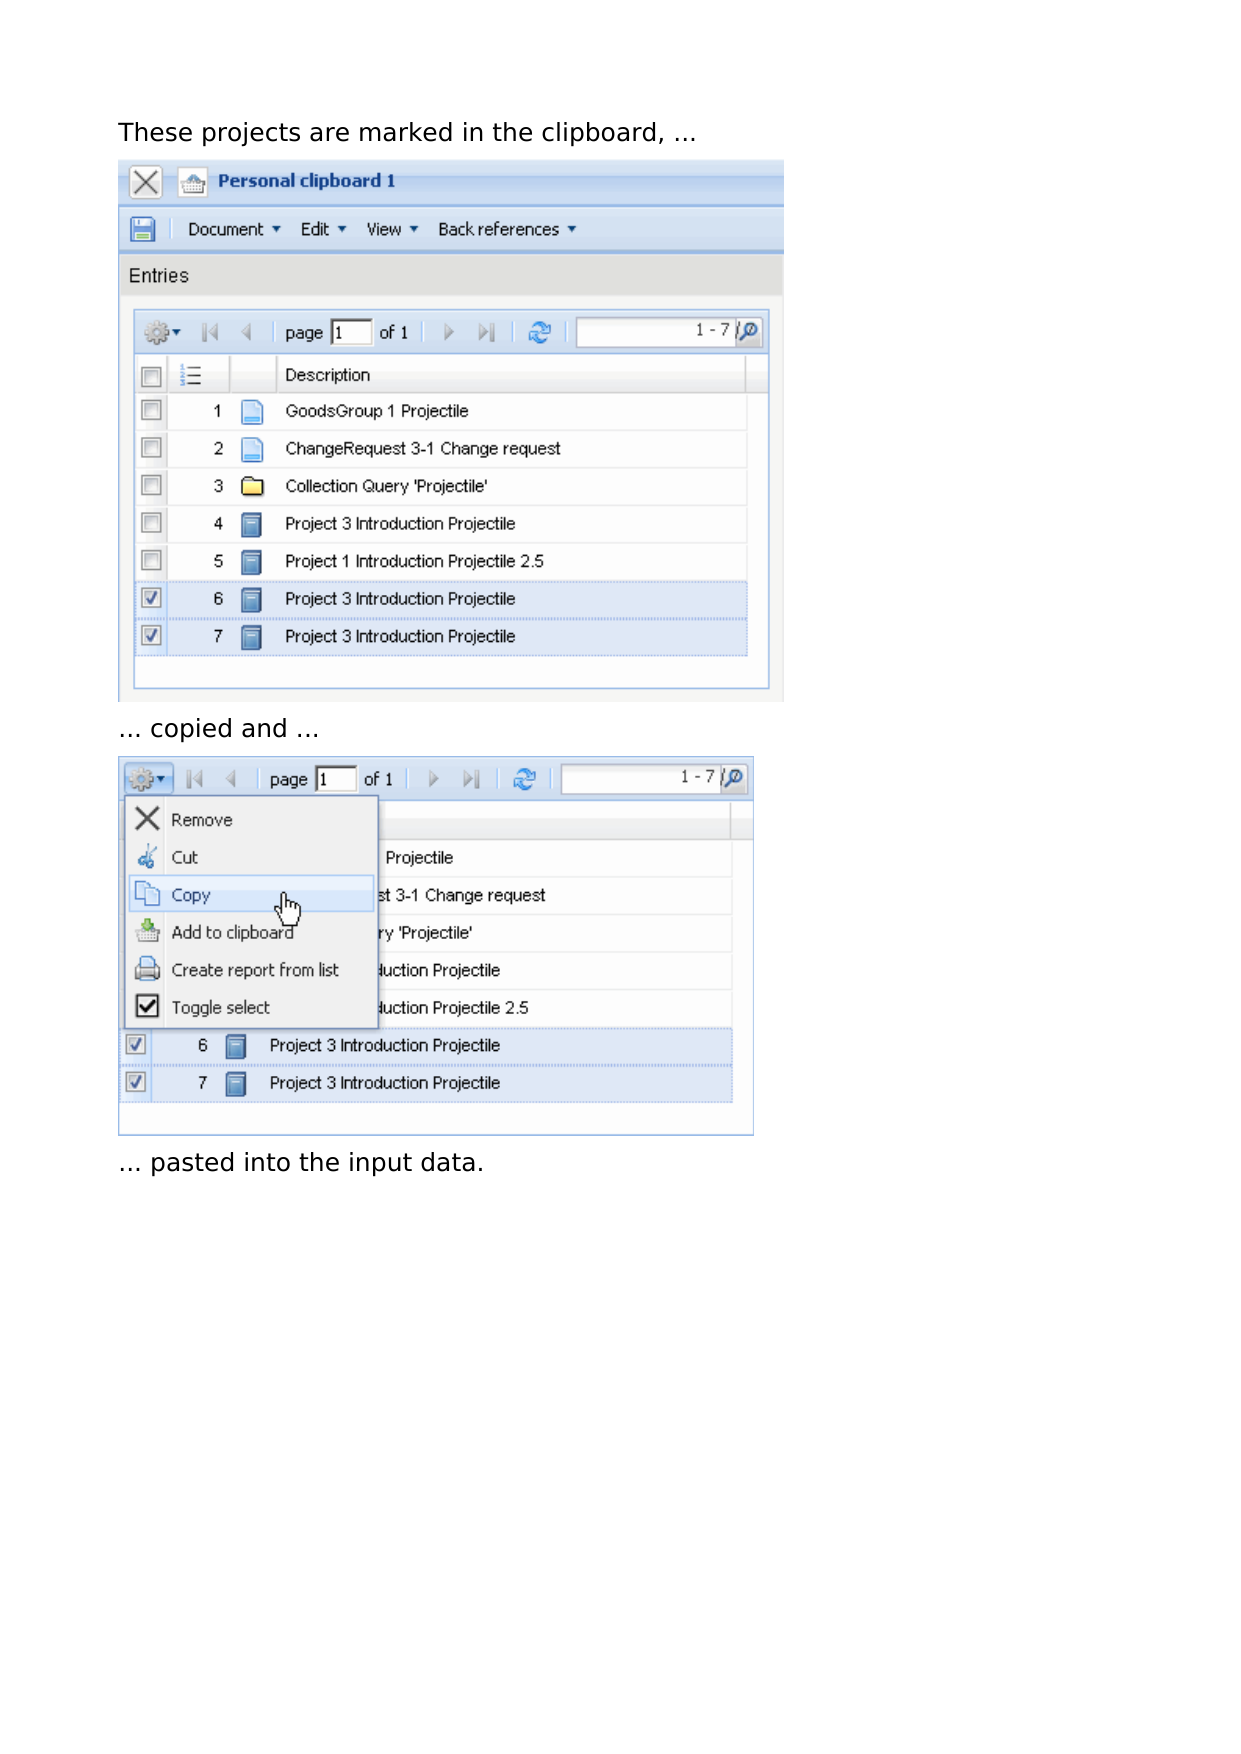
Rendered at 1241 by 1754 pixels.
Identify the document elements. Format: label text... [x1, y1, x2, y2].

text ... copied and ... [118, 714, 1122, 744]
text These projects are marked in the clipboard, ... [118, 118, 1122, 147]
picture [118, 159, 784, 702]
text ... pasted into the input data. [118, 1148, 1122, 1177]
picture [118, 756, 754, 1136]
